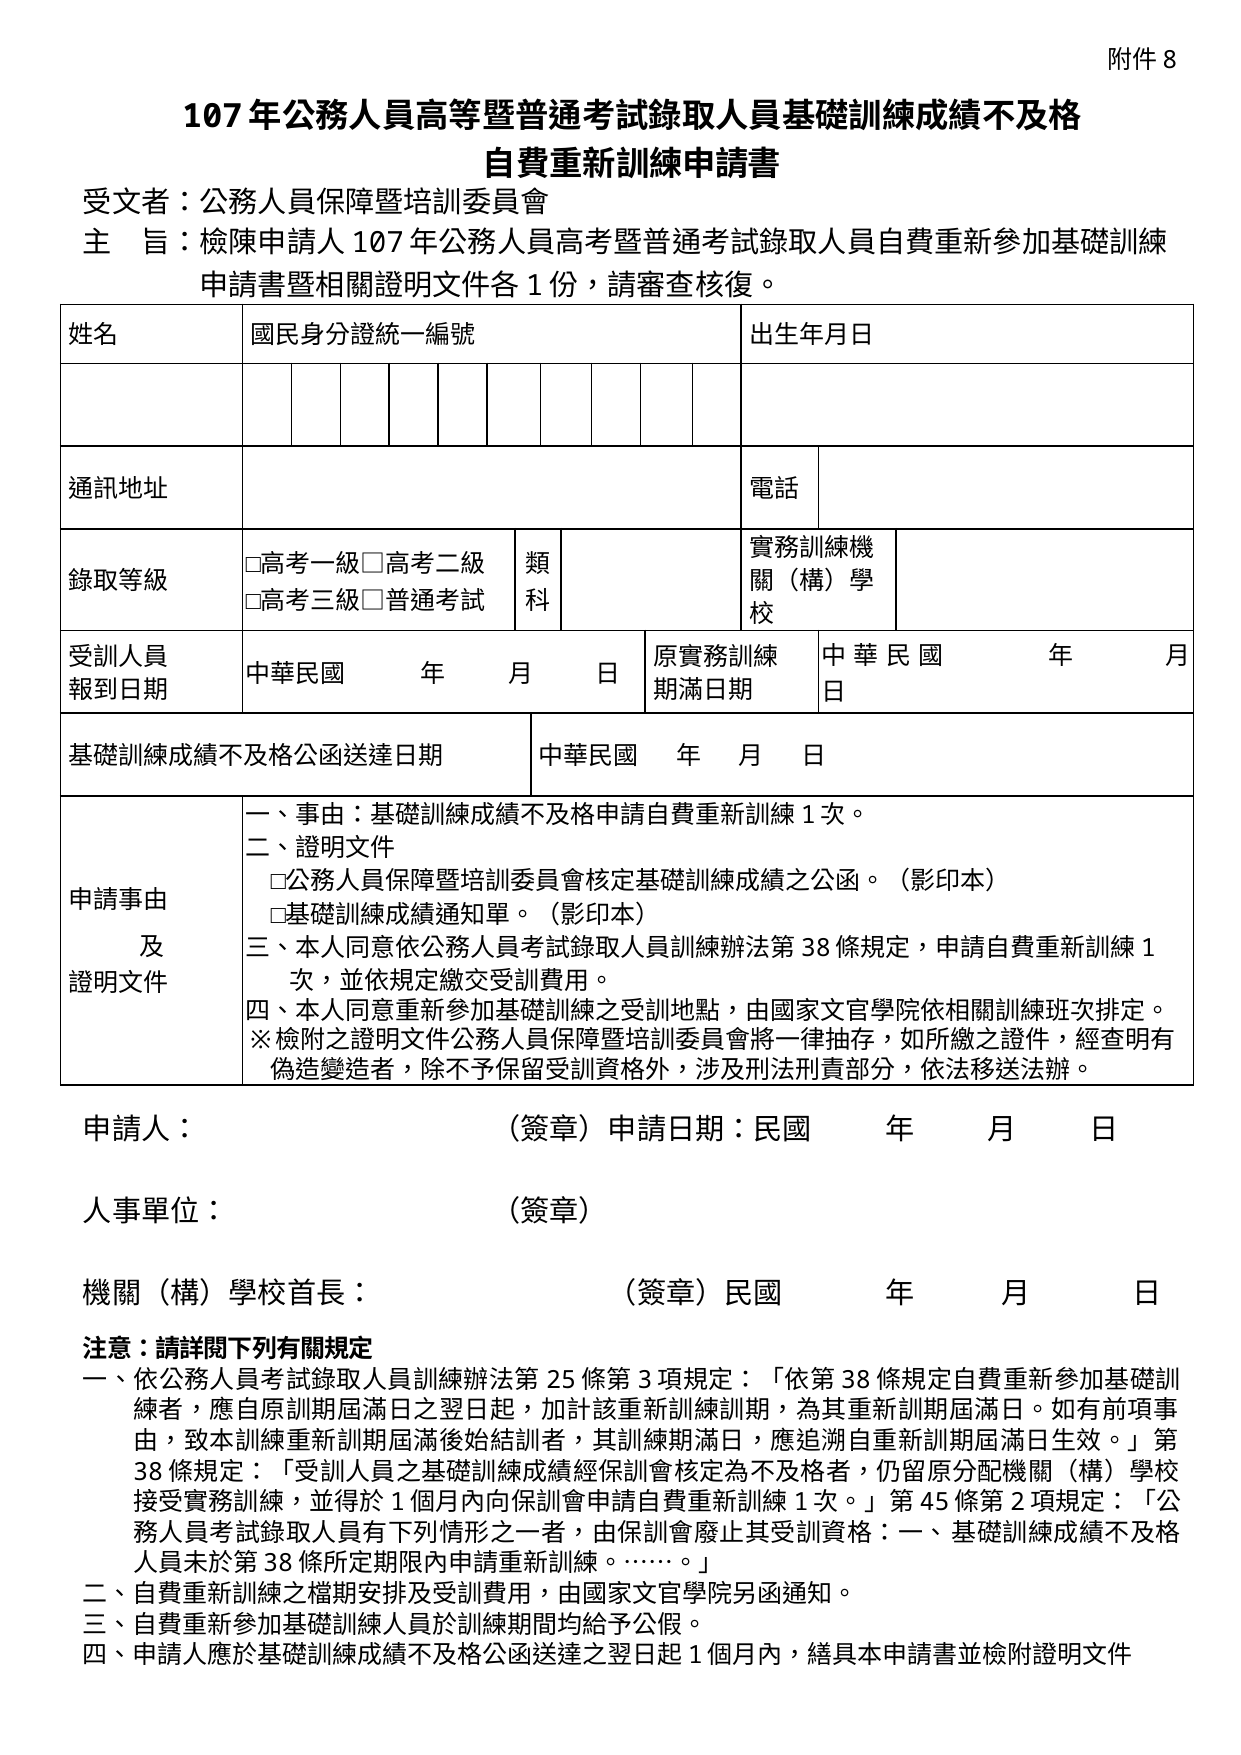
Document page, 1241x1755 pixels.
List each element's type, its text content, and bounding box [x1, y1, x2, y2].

table_cell [61, 364, 242, 445]
table_cell [592, 364, 640, 445]
table_cell 受訓人員 報到日期 [61, 631, 242, 712]
table_cell 類科 [516, 530, 560, 629]
table_cell 申請事由 及 證明文件 [61, 797, 242, 1084]
text 三、自費重新參加基礎訓練人員於訓練期間均給予公假。 [83, 1609, 1181, 1639]
table_cell [341, 364, 388, 445]
table_cell [488, 364, 540, 445]
text 一、依公務人員考試錄取人員訓練辦法第25條第3項規定：「依第38條規定自費重新參加基礎訓練者，應自原訓期屆滿日之翌日起，加計該重新訓練訓期，為其重新訓期屆滿日。如有前項事由，致本訓練重新訓期屆滿後始結訓者，其訓練期滿日，應追溯自重新訓期屆滿日生效。」第38條規定：「受訓人員之基礎訓練成績經保訓會核定為不及格者，仍留原分配機關（構）學校接受實務訓練，並得於1個月內向保訓會申請自費重新訓練1次。」第45條第2項規定：「公務人員考試錄取人員有下列情形之一者，由保訓會廢止其受訓資格：一、基礎訓練成績不及格人員未於第38條所定期限內申請重新訓練。……。」 [83, 1364, 1181, 1578]
text 申請書暨相關證明文件各1份，請審查核復。 [199, 261, 1181, 303]
table_cell [562, 530, 740, 629]
text 注意：請詳閱下列有關規定 [83, 1332, 1181, 1364]
text [1092, 31, 1194, 83]
table_cell [243, 364, 291, 445]
table_cell 原實務訓練 期滿日期 [646, 631, 818, 712]
table_cell 錄取等級 [61, 530, 242, 629]
table_header 出生年月日 [742, 305, 1193, 362]
table_cell 中華民國 年 月 日 [532, 714, 1193, 795]
table_cell 一、事由：基礎訓練成績不及格申請自費重新訓練1次。 二、證明文件 □公務人員保障暨培訓委員會核定基礎訓練成績之公函。（影印本） □基礎訓練成績通知單。（影印本） 三、本人同意依公務人員考試錄取人員訓練辦法第38條規定，申請自費重新訓練1次，並依規定繳交受訓費用。 四、本人同意重新參加基礎訓練之受訓地點，由國家文官學院依相關訓練班次排定。 ※檢附之證明文件公務人員保障暨培訓委員會將一律抽存，如所繳之證件，經查明有偽造變造者，除不予保留受訓資格外，涉及刑法刑責部分，依法移送法辦。 [243, 797, 1193, 1084]
table_cell [742, 364, 1193, 445]
table_cell [693, 364, 740, 445]
table_cell [390, 364, 437, 445]
table_cell [541, 364, 591, 445]
text 人事單位： （簽章） [83, 1188, 1181, 1230]
table_cell 中華民國 年 月 日 [243, 631, 644, 712]
text 自費重新訓練申請書 [83, 137, 1181, 185]
text 四、申請人應於基礎訓練成績不及格公函送達之翌日起1個月內，繕具本申請書並檢附證明文件 [83, 1639, 1181, 1670]
table_cell [439, 364, 486, 445]
table_cell [819, 447, 1193, 528]
table_cell □高考一級□高考二級 □高考三級□普通考試 [243, 530, 514, 629]
table_cell [292, 364, 340, 445]
table_cell [641, 364, 692, 445]
text 二、自費重新訓練之檔期安排及受訓費用，由國家文官學院另函通知。 [83, 1578, 1181, 1609]
table_cell 中華民國 年 月 日 [819, 631, 1193, 712]
text 附件8 [1107, 38, 1179, 76]
text 受文者：公務人員保障暨培訓委員會 [83, 185, 1181, 219]
table_cell 電話 [742, 447, 818, 528]
table_header 國民身分證統一編號 [243, 305, 740, 362]
text 107年公務人員高等暨普通考試錄取人員基礎訓練成績不及格 [83, 89, 1181, 137]
table_cell [243, 447, 740, 528]
text 主 旨：檢陳申請人107年公務人員高考暨普通考試錄取人員自費重新參加基礎訓練 [83, 219, 1181, 261]
table_header 姓名 [61, 305, 242, 362]
table_cell [897, 530, 1193, 629]
table_cell 實務訓練機關（構）學校 [742, 530, 895, 629]
text 機關（構）學校首長： （簽章）民國 年 月 日 [83, 1270, 1181, 1312]
table_cell 通訊地址 [61, 447, 242, 528]
text 申請人： （簽章）申請日期：民國 年 月 日 [83, 1106, 1181, 1148]
table_cell 基礎訓練成績不及格公函送達日期 [61, 714, 530, 795]
